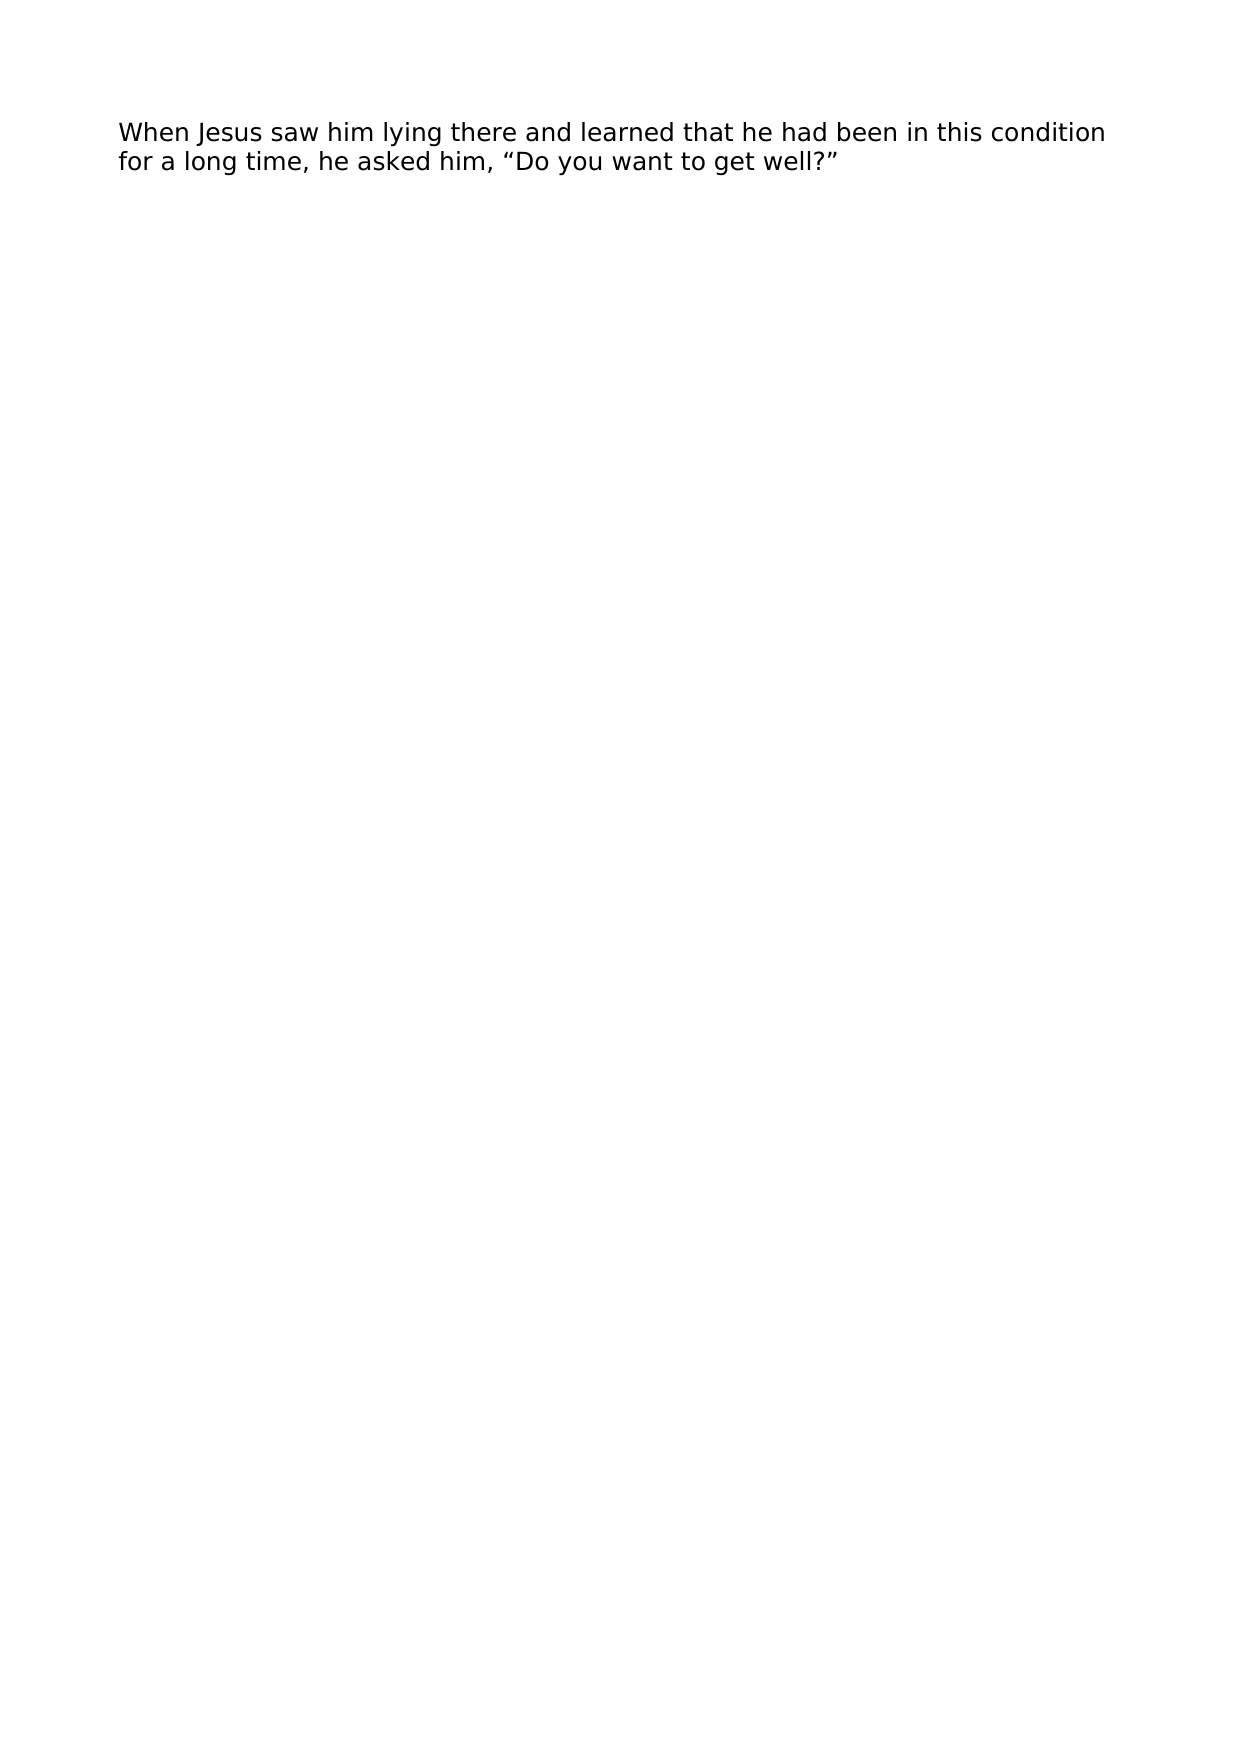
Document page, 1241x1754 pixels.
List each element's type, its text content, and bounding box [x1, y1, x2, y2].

text When Jesus saw him lying there and learned that he had been in this condition for a long time, he asked him, “Do you want to get well?” [118, 118, 1122, 176]
